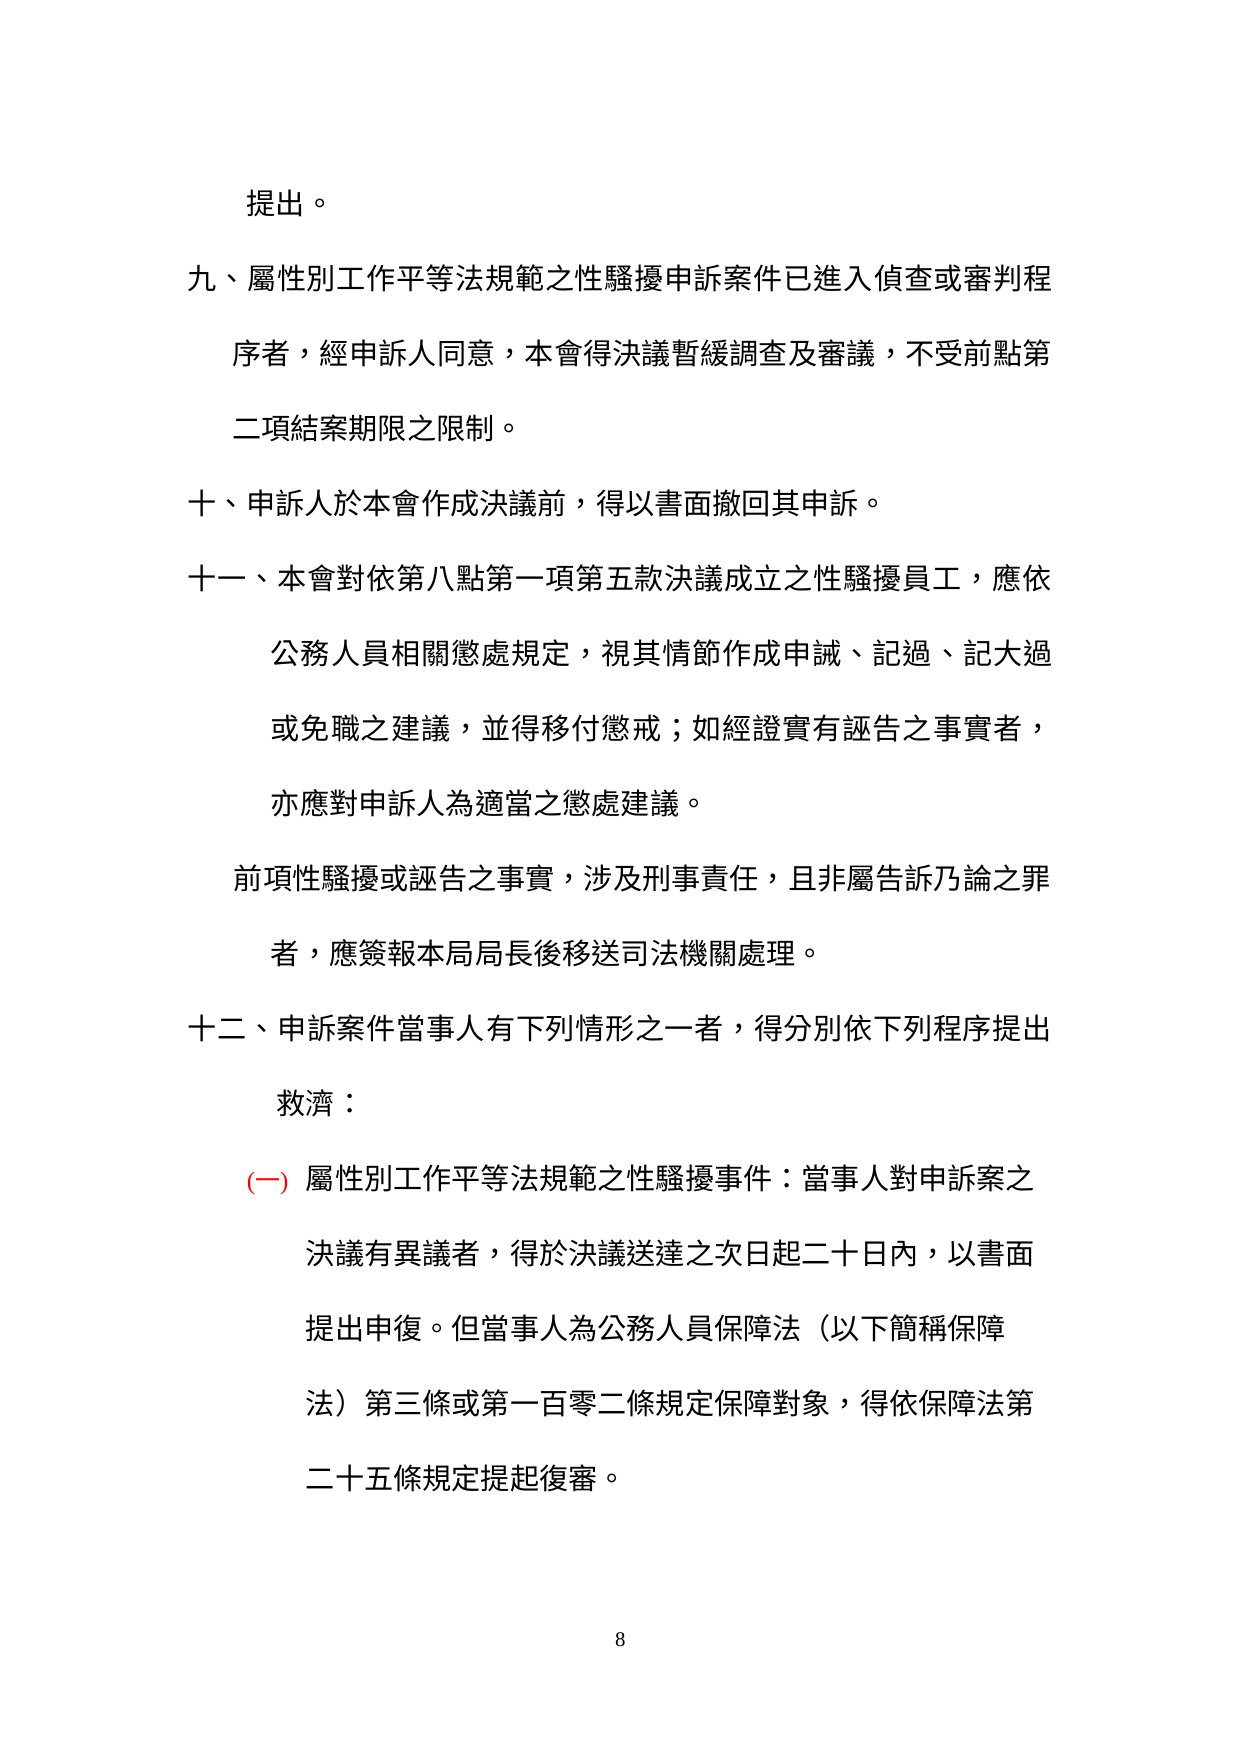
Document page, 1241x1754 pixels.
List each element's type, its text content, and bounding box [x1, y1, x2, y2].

list 屬性別工作平等法規範之性騷擾事件：當事人對申訴案之決議有異議者，得於決議送達之次日起二十日內，以書面提出申復。但當事人為公務人員保障法（以下簡稱保障法）第三條或第一百零二條規定保障對象，得依保障法第二十五條規定提起復審。 [247, 1139, 1053, 1514]
text 前項性騷擾或誣告之事實，涉及刑事責任，且非屬告訴乃論之罪者，應簽報本局局長後移送司法機關處理。 [187, 839, 1053, 989]
text 十二、申訴案件當事人有下列情形之一者，得分別依下列程序提出救濟： [187, 989, 1053, 1139]
text 十、申訴人於本會作成決議前，得以書面撤回其申訴。 [187, 464, 1053, 539]
text 十一、本會對依第八點第一項第五款決議成立之性騷擾員工，應依公務人員相關懲處規定，視其情節作成申誡、記過、記大過或免職之建議，並得移付懲戒；如經證實有誣告之事實者，亦應對申訴人為適當之懲處建議。 [187, 539, 1053, 839]
text 九、屬性別工作平等法規範之性騷擾申訴案件已進入偵查或審判程序者，經申訴人同意，本會得決議暫緩調查及審議，不受前點第二項結案期限之限制。 [187, 239, 1053, 464]
text 提出。 [187, 164, 1053, 239]
